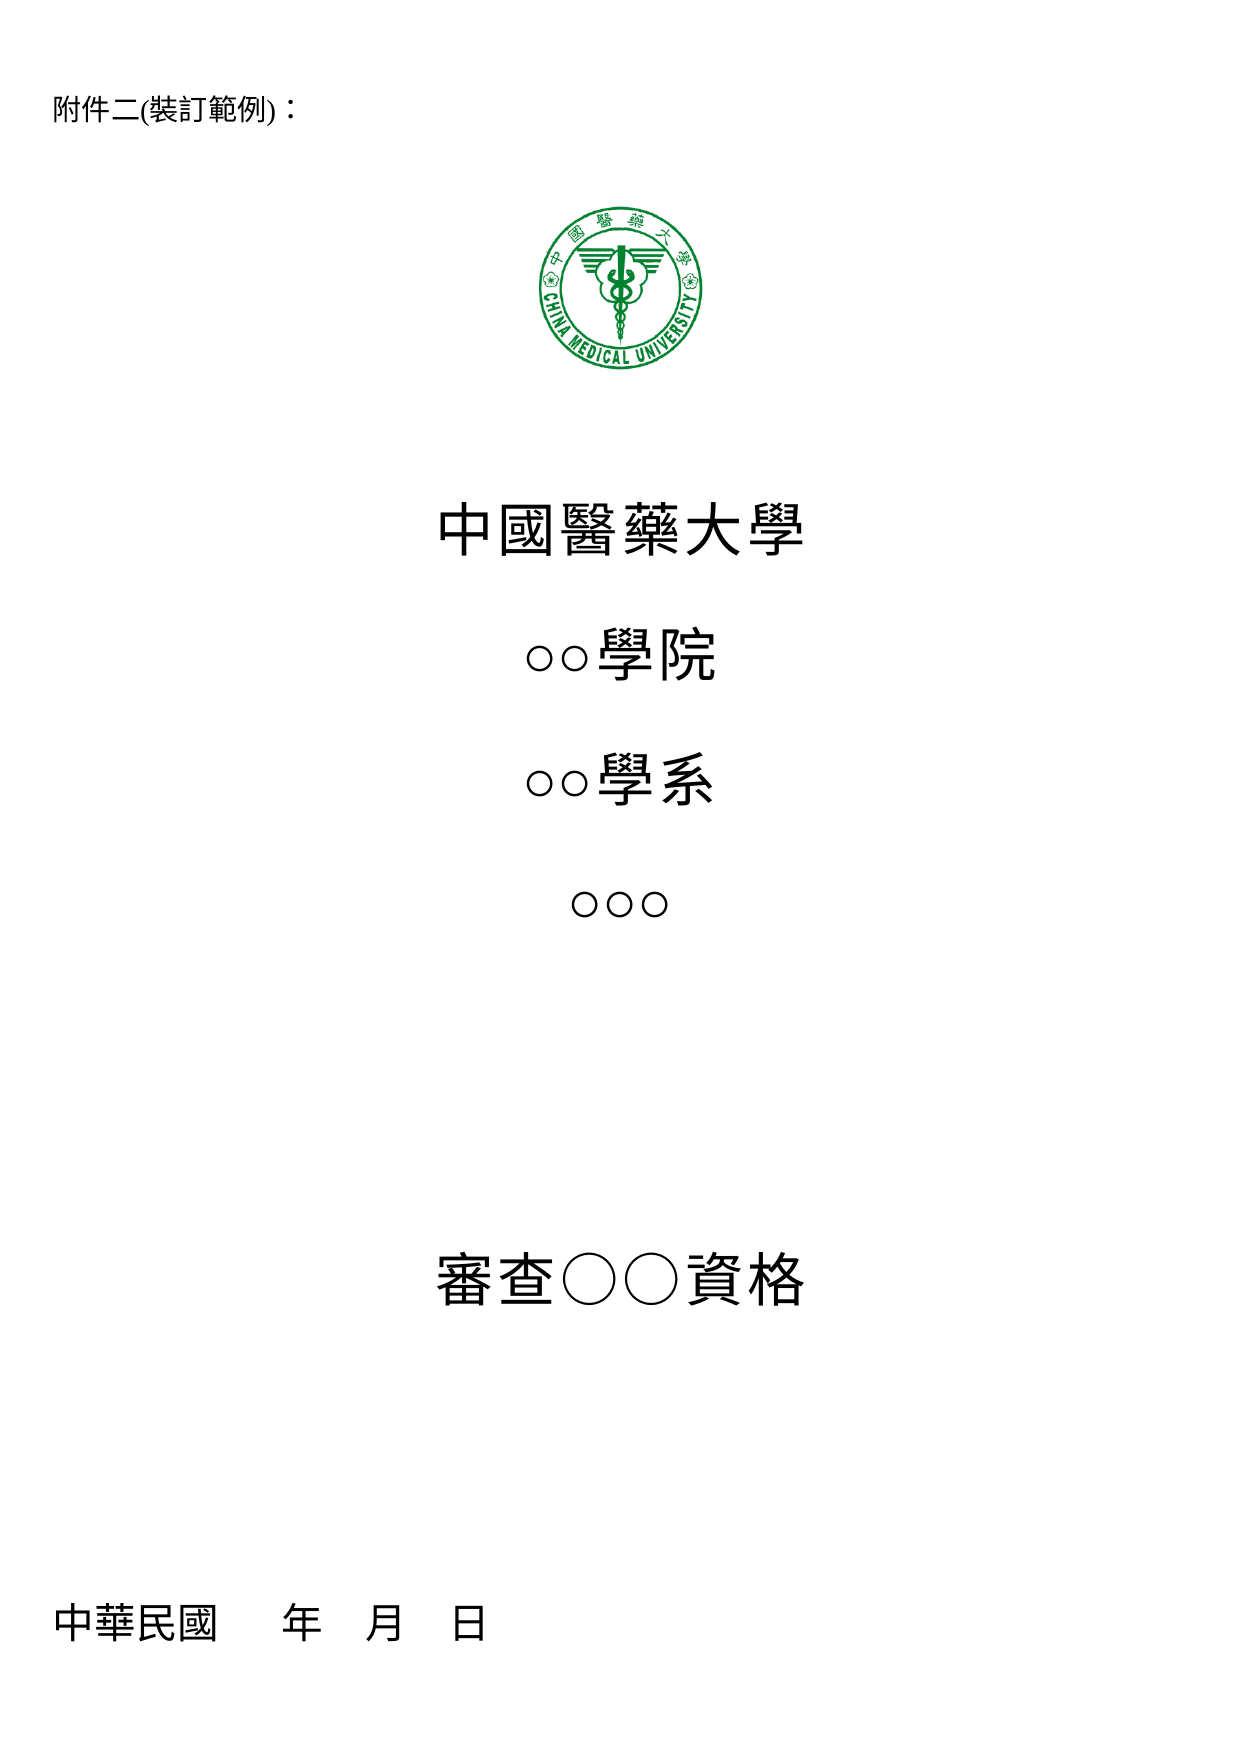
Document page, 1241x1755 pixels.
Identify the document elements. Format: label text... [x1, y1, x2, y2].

text 中國醫藥大學 [52, 453, 1188, 578]
text ○○學院 [52, 578, 1188, 703]
text 中華民國 年 月 日 [52, 1578, 1188, 1641]
text ○○○ [52, 828, 1188, 953]
text ○○學系 [52, 703, 1188, 828]
text 審查○○資格 [52, 1203, 1188, 1328]
text 附件二(裝訂範例)： [52, 86, 1188, 128]
